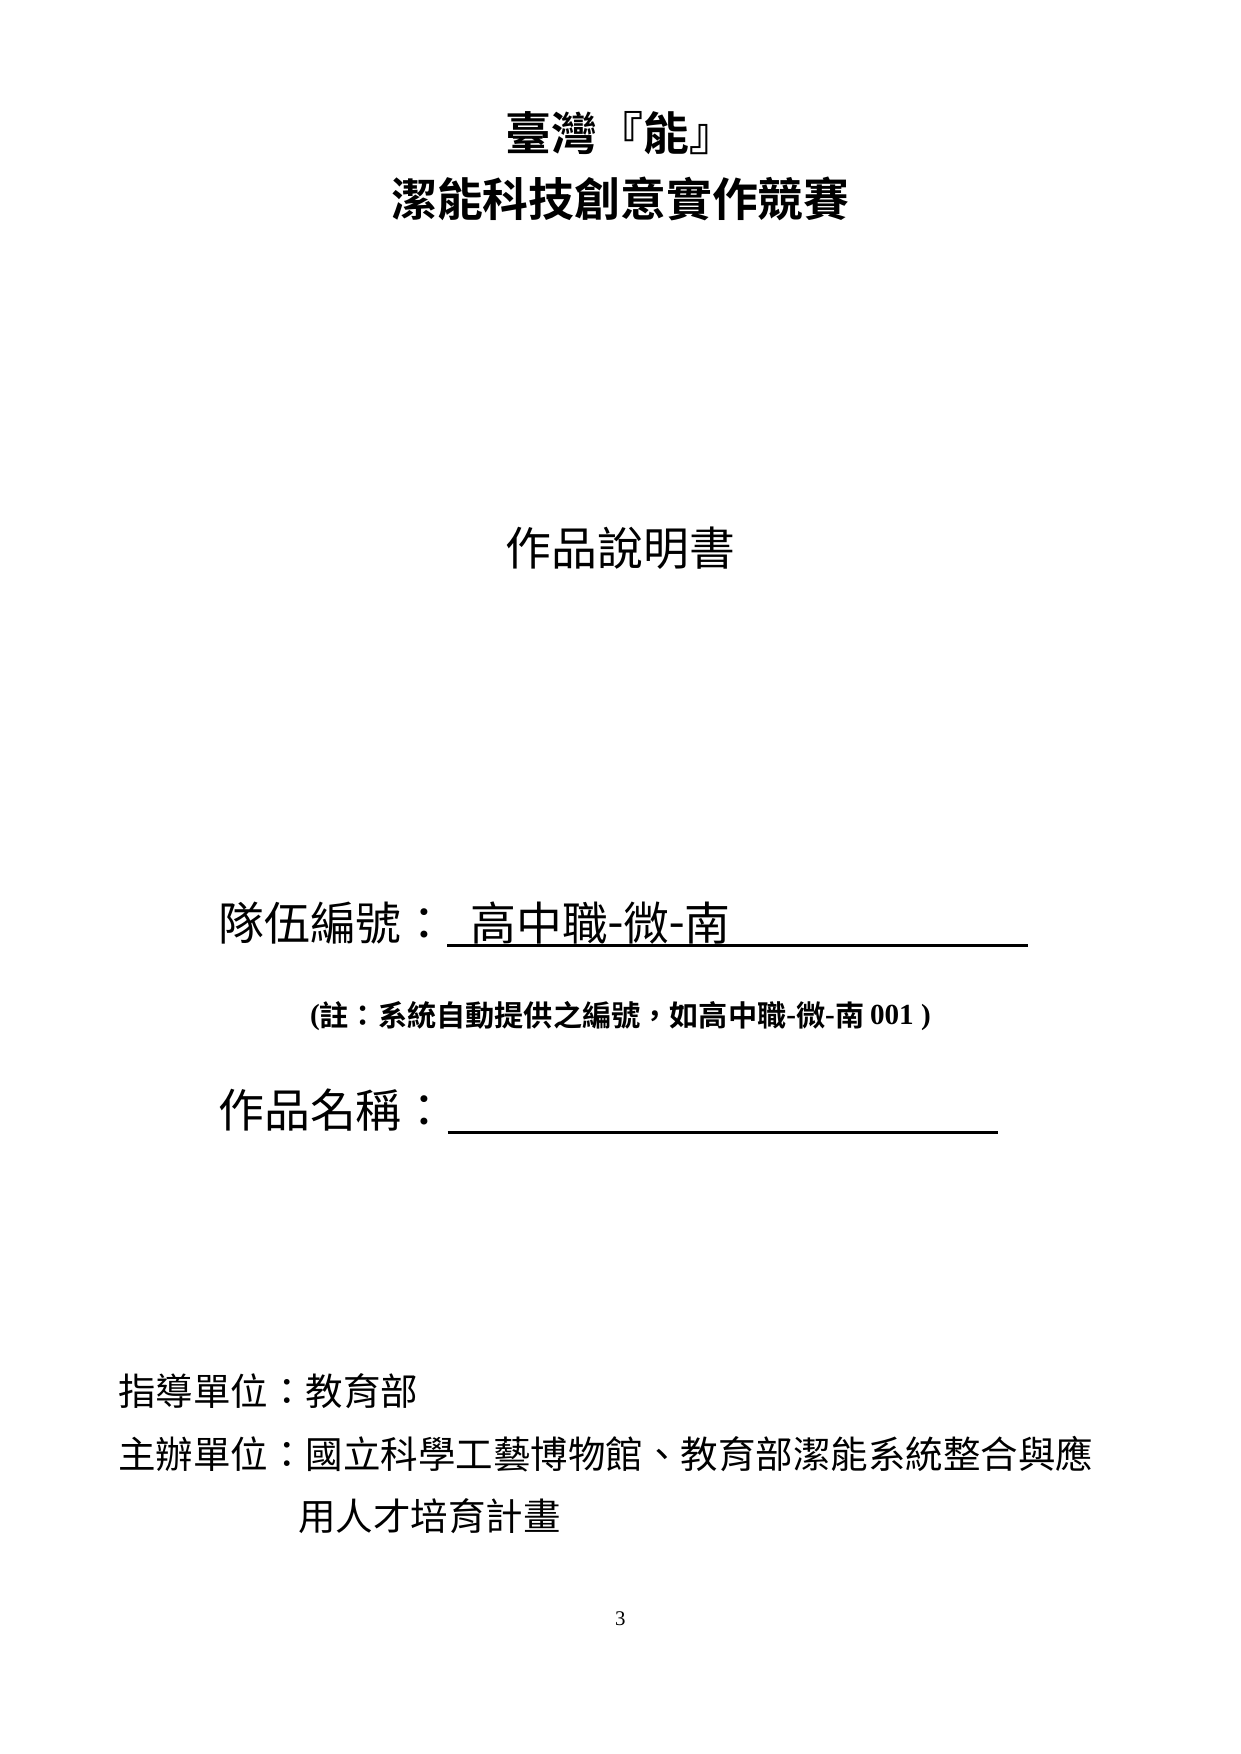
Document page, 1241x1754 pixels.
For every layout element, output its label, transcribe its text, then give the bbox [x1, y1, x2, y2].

text 主辦單位：國立科學工藝博物館、教育部潔能系統整合與應用人才培育計畫 [118, 1410, 1122, 1535]
text 作品名稱： [218, 1035, 1122, 1160]
text 指導單位：教育部 [118, 1347, 1122, 1410]
text 作品說明書 [118, 472, 1122, 597]
text 隊伍編號： 高中職-微-南 [218, 847, 1122, 972]
text 臺灣『能』 [118, 97, 1122, 164]
text 潔能科技創意實作競賽 [118, 164, 1122, 230]
text (註：系統自動提供之編號，如高中職-微-南001 ) [118, 972, 1122, 1035]
